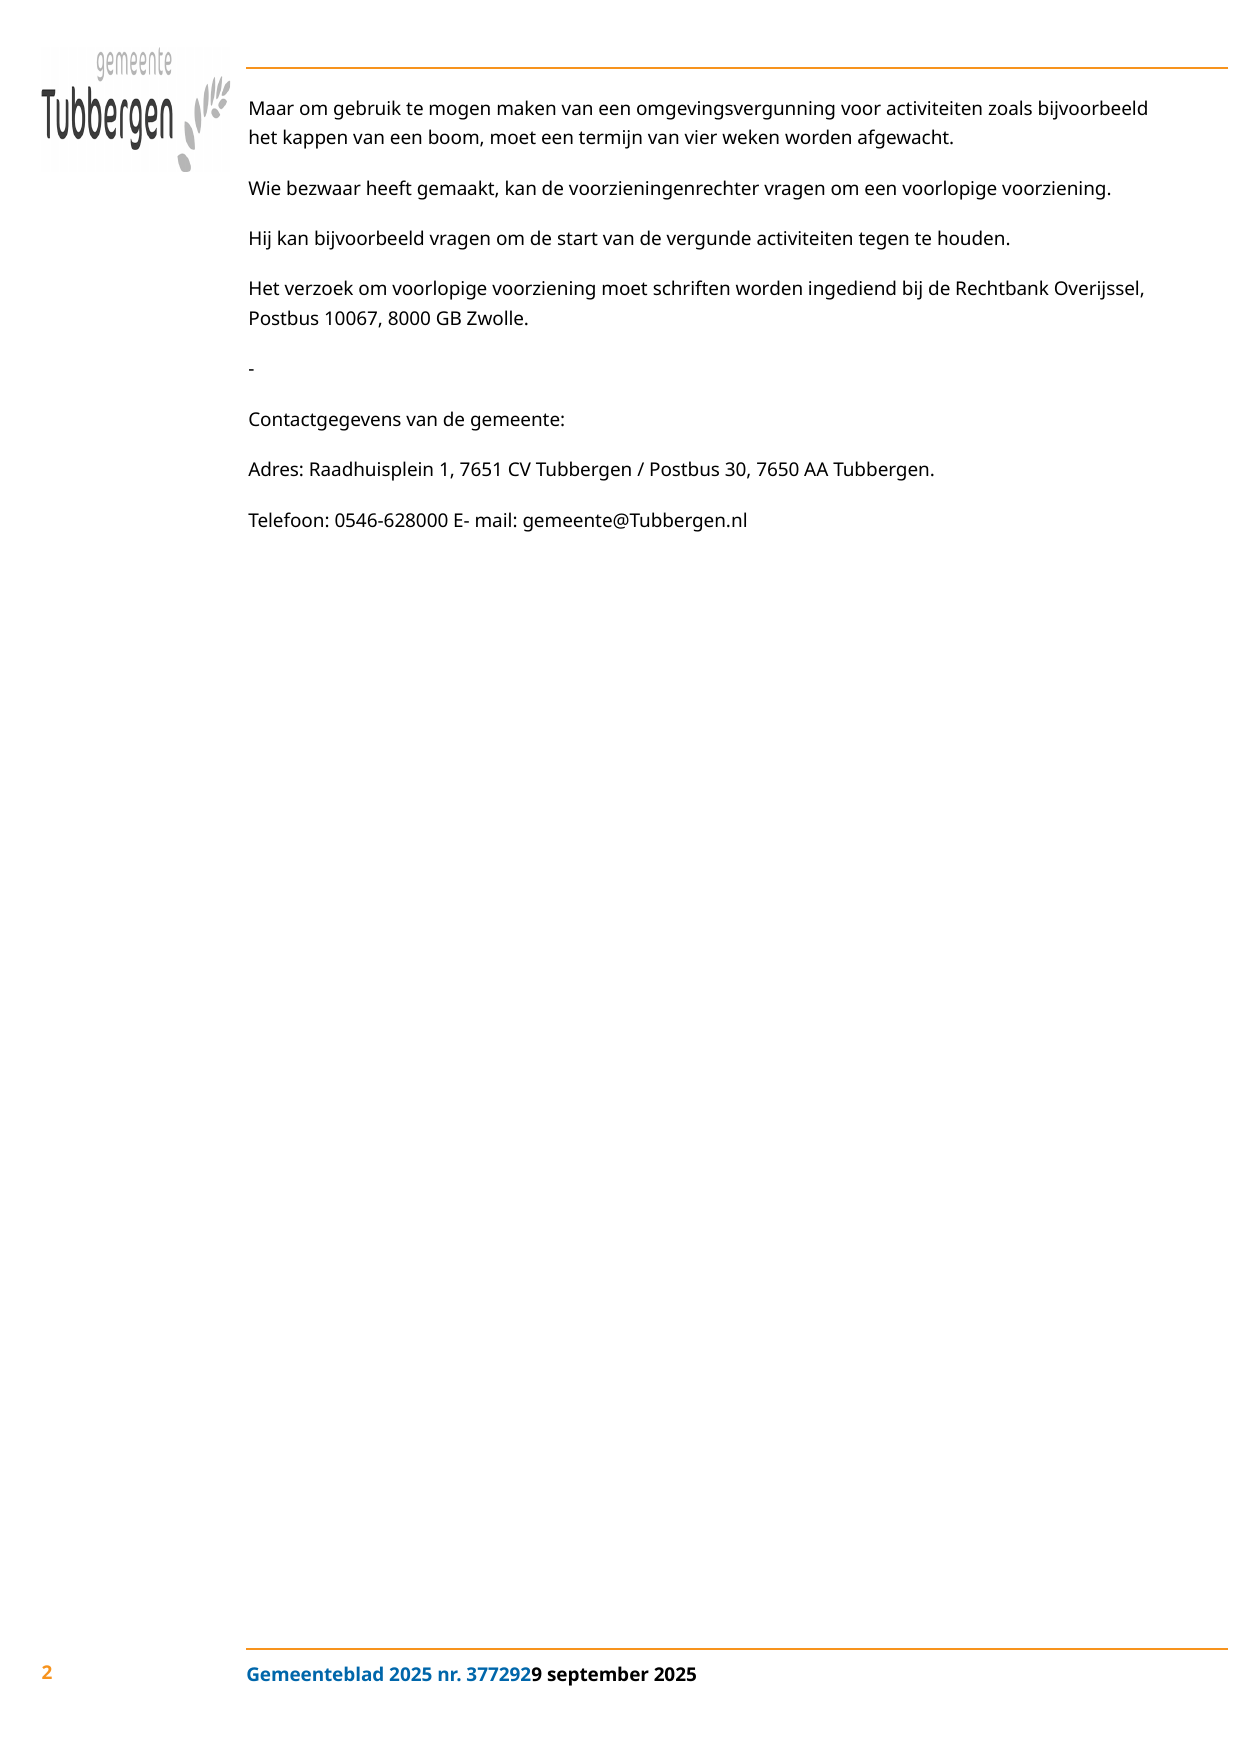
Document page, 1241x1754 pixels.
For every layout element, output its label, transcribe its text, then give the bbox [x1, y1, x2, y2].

text Maar om gebruik te mogen maken van een omgevingsvergunning voor activiteiten zoals bijvoorbeeld het kappen van een boom, moet een termijn van vier weken worden afgewacht. [248, 95, 1152, 150]
text Het verzoek om voorlopige voorziening moet schriften worden ingediend bij de Rechtbank Overijssel, Postbus 10067, 8000 GB Zwolle. [248, 276, 1152, 331]
text Telefoon: 0546-628000 E- mail: gemeente@Tubbergen.nl [248, 507, 1152, 533]
text Contactgegevens van de gemeente: [248, 406, 1152, 432]
text Hij kan bijvoorbeeld vragen om de start van de vergunde activiteiten tegen te houden. [248, 225, 1152, 251]
text Adres: Raadhuisplein 1, 7651 CV Tubbergen / Postbus 30, 7650 AA Tubbergen. [248, 456, 1152, 482]
text - [248, 356, 1152, 381]
text Wie bezwaar heeft gemaakt, kan de voorzieningenrechter vragen om een voorlopige voorziening. [248, 175, 1152, 201]
picture [41, 47, 231, 172]
